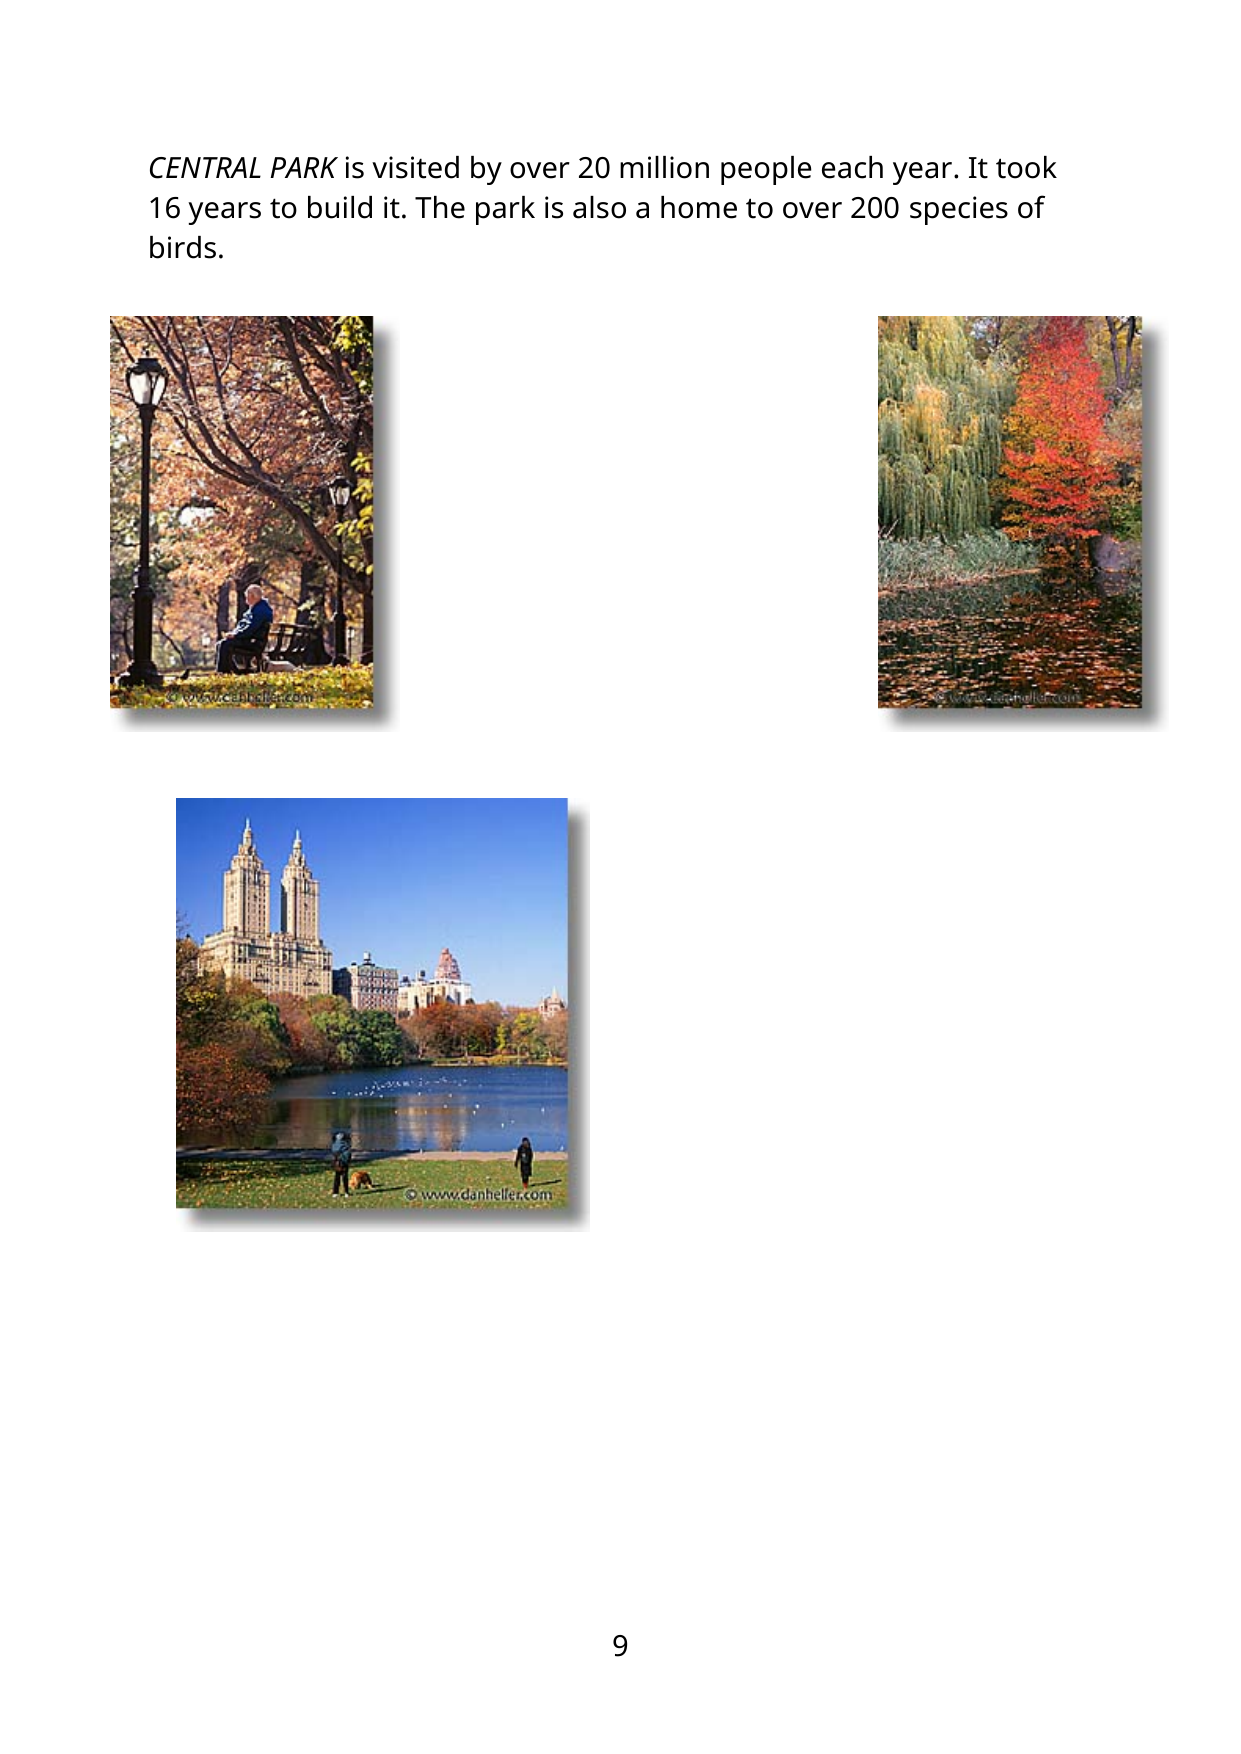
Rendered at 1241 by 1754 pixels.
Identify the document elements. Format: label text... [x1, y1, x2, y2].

picture [176, 798, 590, 1232]
picture [110, 316, 400, 732]
text CENTRAL PARK is visited by over 20 million people each year. It took 16 years to build it. The park is also a home to over 200 species of birds. [148, 148, 1092, 267]
picture [878, 316, 1169, 732]
